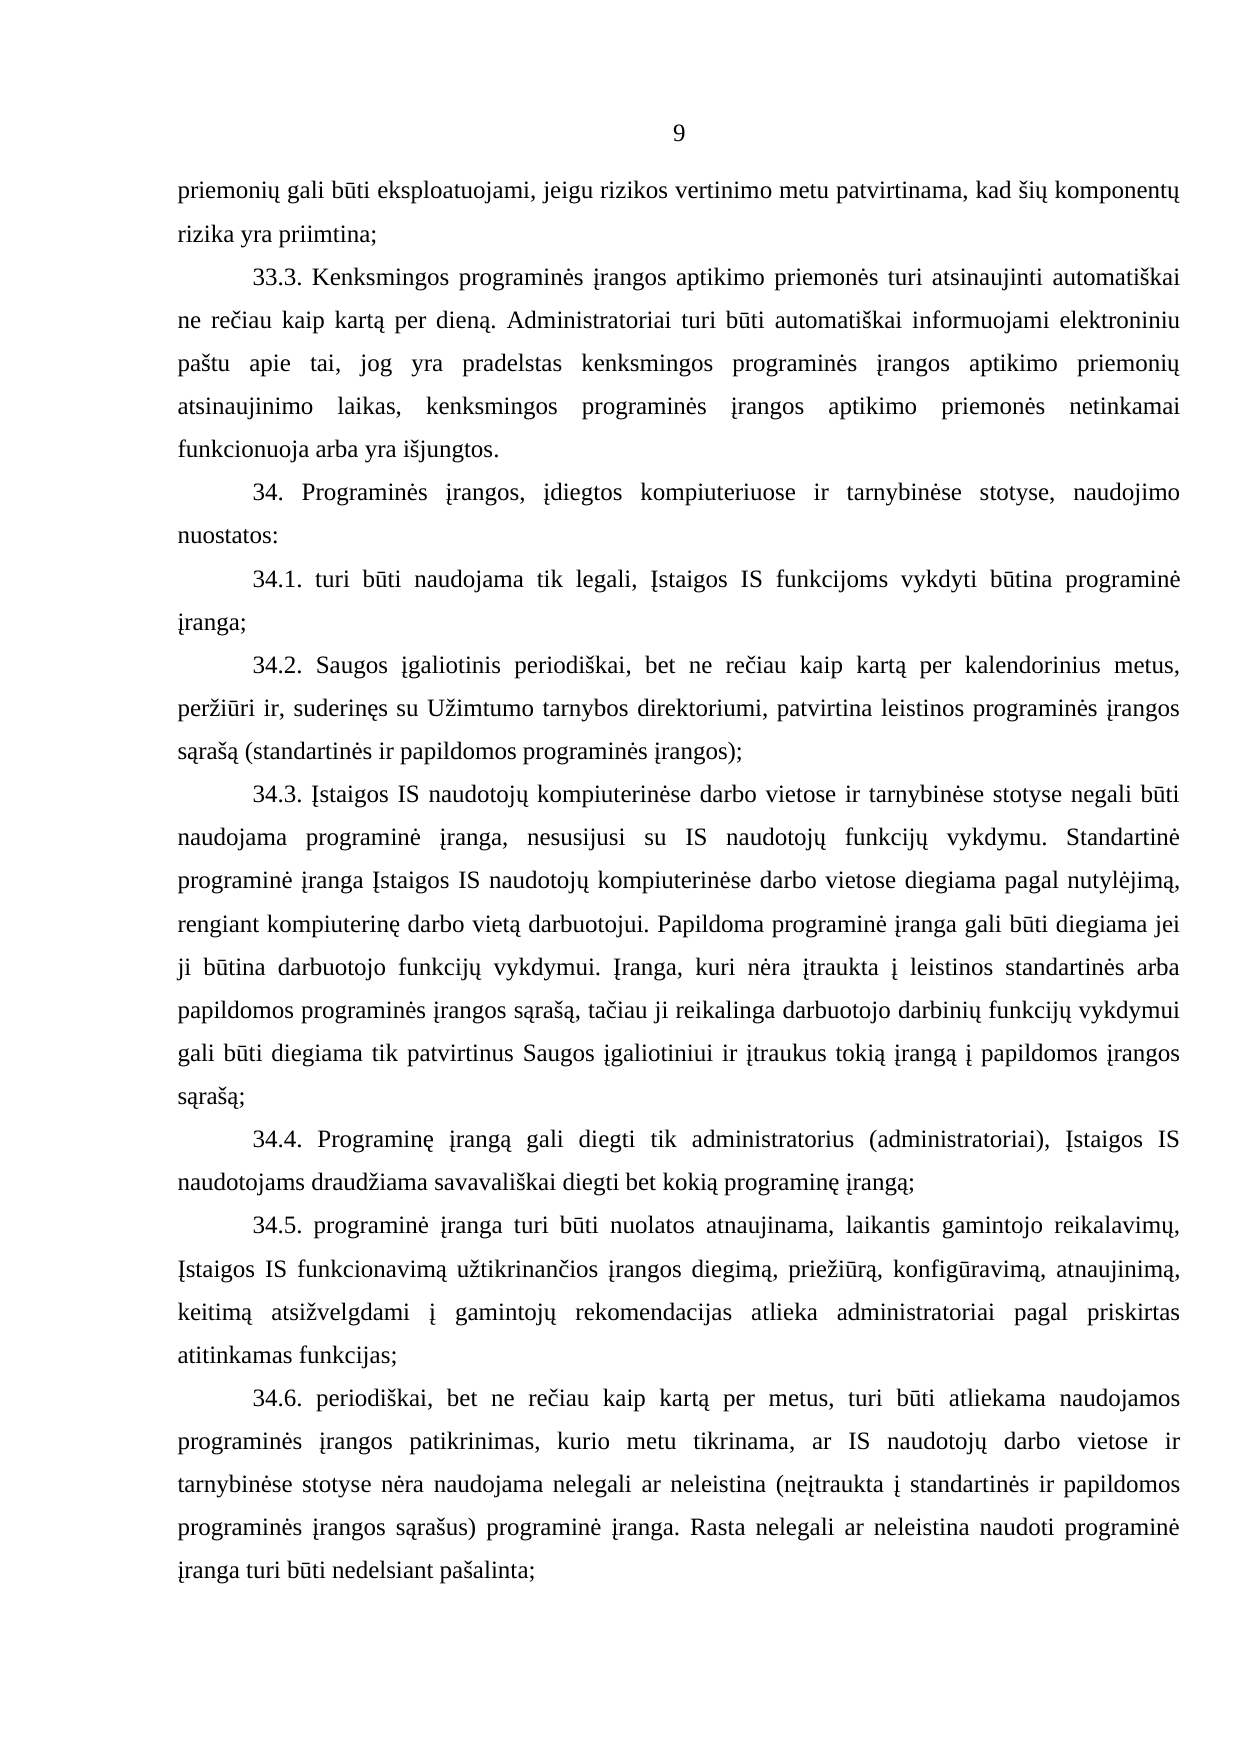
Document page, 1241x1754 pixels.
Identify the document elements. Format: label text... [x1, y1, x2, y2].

text 34.3. Įstaigos IS naudotojų kompiuterinėse darbo vietose ir tarnybinėse stotyse negali būti naudojama programinė įranga, nesusijusi su IS naudotojų funkcijų vykdymu. Standartinė programinė įranga Įstaigos IS naudotojų kompiuterinėse darbo vietose diegiama pagal nutylėjimą, rengiant kompiuterinę darbo vietą darbuotojui. Papildoma programinė įranga gali būti diegiama jei ji būtina darbuotojo funkcijų vykdymui. Įranga, kuri nėra įtraukta į leistinos standartinės arba papildomos programinės įrangos sąrašą, tačiau ji reikalinga darbuotojo darbinių funkcijų vykdymui gali būti diegiama tik patvirtinus Saugos įgaliotiniui ir įtraukus tokią įrangą į papildomos įrangos sąrašą; [177, 779, 1181, 1110]
text priemonių gali būti eksploatuojami, jeigu rizikos vertinimo metu patvirtinama, kad šių komponentų rizika yra priimtina; [177, 176, 1181, 247]
text 33.3. Kenksmingos programinės įrangos aptikimo priemonės turi atsinaujinti automatiškai ne rečiau kaip kartą per dieną. Administratoriai turi būti automatiškai informuojami elektroniniu paštu apie tai, jog yra pradelstas kenksmingos programinės įrangos aptikimo priemonių atsinaujinimo laikas, kenksmingos programinės įrangos aptikimo priemonės netinkamai funkcionuoja arba yra išjungtos. [177, 262, 1181, 463]
text 34.5. programinė įranga turi būti nuolatos atnaujinama, laikantis gamintojo reikalavimų, Įstaigos IS funkcionavimą užtikrinančios įrangos diegimą, priežiūrą, konfigūravimą, atnaujinimą, keitimą atsižvelgdami į gamintojų rekomendacijas atlieka administratoriai pagal priskirtas atitinkamas funkcijas; [177, 1211, 1181, 1369]
text 34.1. turi būti naudojama tik legali, Įstaigos IS funkcijoms vykdyti būtina programinė įranga; [177, 564, 1181, 636]
text 34.2. Saugos įgaliotinis periodiškai, bet ne rečiau kaip kartą per kalendorinius metus, peržiūri ir, suderinęs su Užimtumo tarnybos direktoriumi, patvirtina leistinos programinės įrangos sąrašą (standartinės ir papildomos programinės įrangos); [177, 650, 1181, 765]
text 34.6. periodiškai, bet ne rečiau kaip kartą per metus, turi būti atliekama naudojamos programinės įrangos patikrinimas, kurio metu tikrinama, ar IS naudotojų darbo vietose ir tarnybinėse stotyse nėra naudojama nelegali ar neleistina (neįtraukta į standartinės ir papildomos programinės įrangos sąrašus) programinė įranga. Rasta nelegali ar neleistina naudoti programinė įranga turi būti nedelsiant pašalinta; [177, 1383, 1181, 1584]
text 34.4. Programinę įrangą gali diegti tik administratorius (administratoriai), Įstaigos IS naudotojams draudžiama savavališkai diegti bet kokią programinę įrangą; [177, 1124, 1181, 1196]
text 34. Programinės įrangos, įdiegtos kompiuteriuose ir tarnybinėse stotyse, naudojimo nuostatos: [177, 477, 1181, 549]
